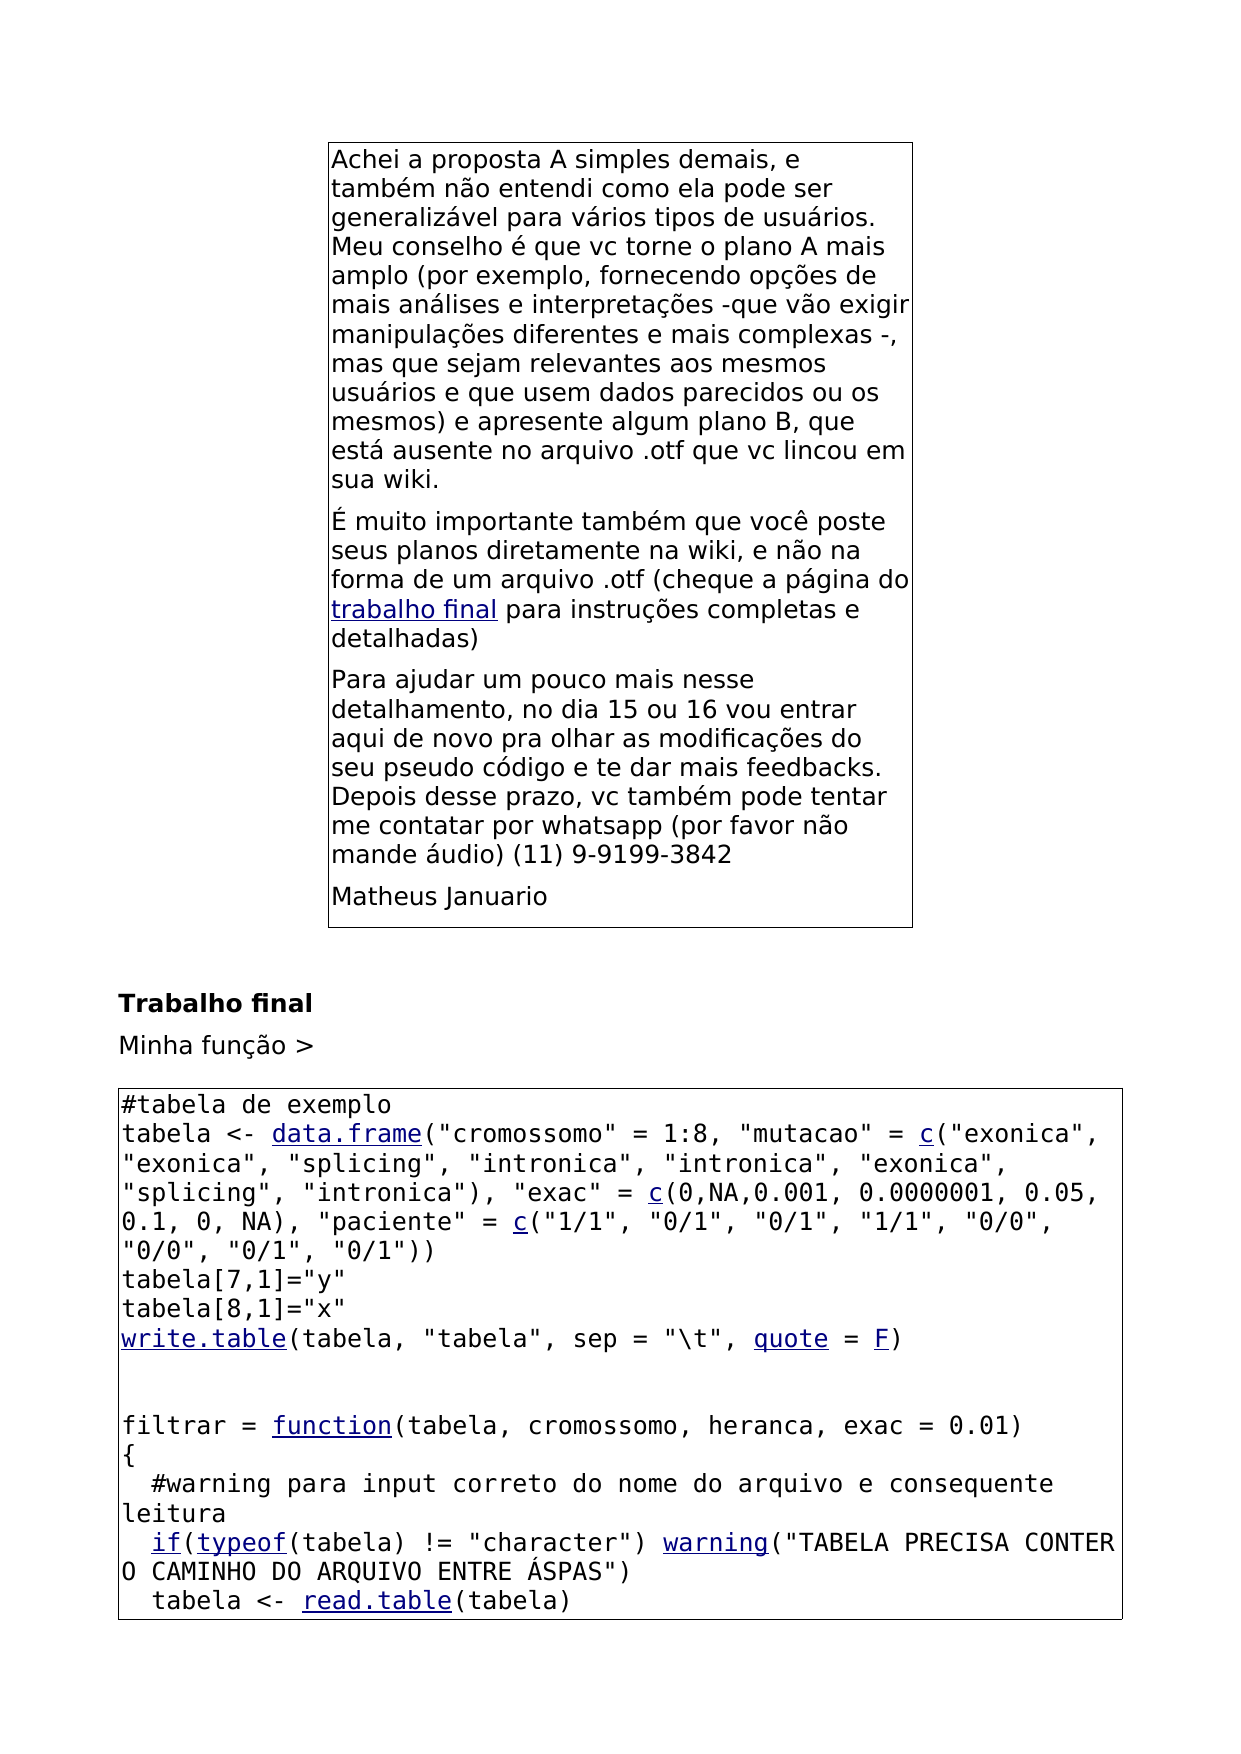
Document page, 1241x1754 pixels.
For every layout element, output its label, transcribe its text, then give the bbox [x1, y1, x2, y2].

text Trabalho final [118, 989, 1122, 1018]
table_header #tabela de exemplo tabela <- data.frame("cromossomo" = 1:8, "mutacao" = c("exonica", "exonica", "splicing", "intronica", "intronica", "exonica", "splicing", "intronica"), "exac" = c(0,NA,0.001, 0.0000001, 0.05, 0.1, 0, NA), "paciente" = c("1/1", "0/1", "0/1", "1/1", "0/0", "0/0", "0/1", "0/1")) tabela[7,1]="y" tabela[8,1]="x" write.table(tabela, "tabela", sep = "\t", quote = F) filtrar = function(tabela, cromossomo, heranca, exac = 0.01) { #warning para input correto do nome do arquivo e consequente leitura if(typeof(tabela) != "character") warning("TABELA PRECISA CONTER O CAMINHO DO ARQUIVO ENTRE ÁSPAS") tabela <- read.table(tabela) [119, 1089, 1122, 1618]
table_header Achei a proposta A simples demais, e também não entendi como ela pode ser generalizável para vários tipos de usuários. Meu conselho é que vc torne o plano A mais amplo (por exemplo, fornecendo opções de mais análises e interpretações -que vão exigir manipulações diferentes e mais complexas -, mas que sejam relevantes aos mesmos usuários e que usem dados parecidos ou os mesmos) e apresente algum plano B, que está ausente no arquivo .otf que vc lincou em sua wiki. É muito importante também que você poste seus planos diretamente na wiki, e não na forma de um arquivo .otf (cheque a página do trabalho final para instruções completas e detalhadas) Para ajudar um pouco mais nesse detalhamento, no dia 15 ou 16 vou entrar aqui de novo pra olhar as modificações do seu pseudo código e te dar mais feedbacks. Depois desse prazo, vc também pode tentar me contatar por whatsapp (por favor não mande áudio) (11) 9-9199-3842 Matheus Januario [329, 143, 912, 927]
text Minha função > [118, 1031, 1122, 1060]
